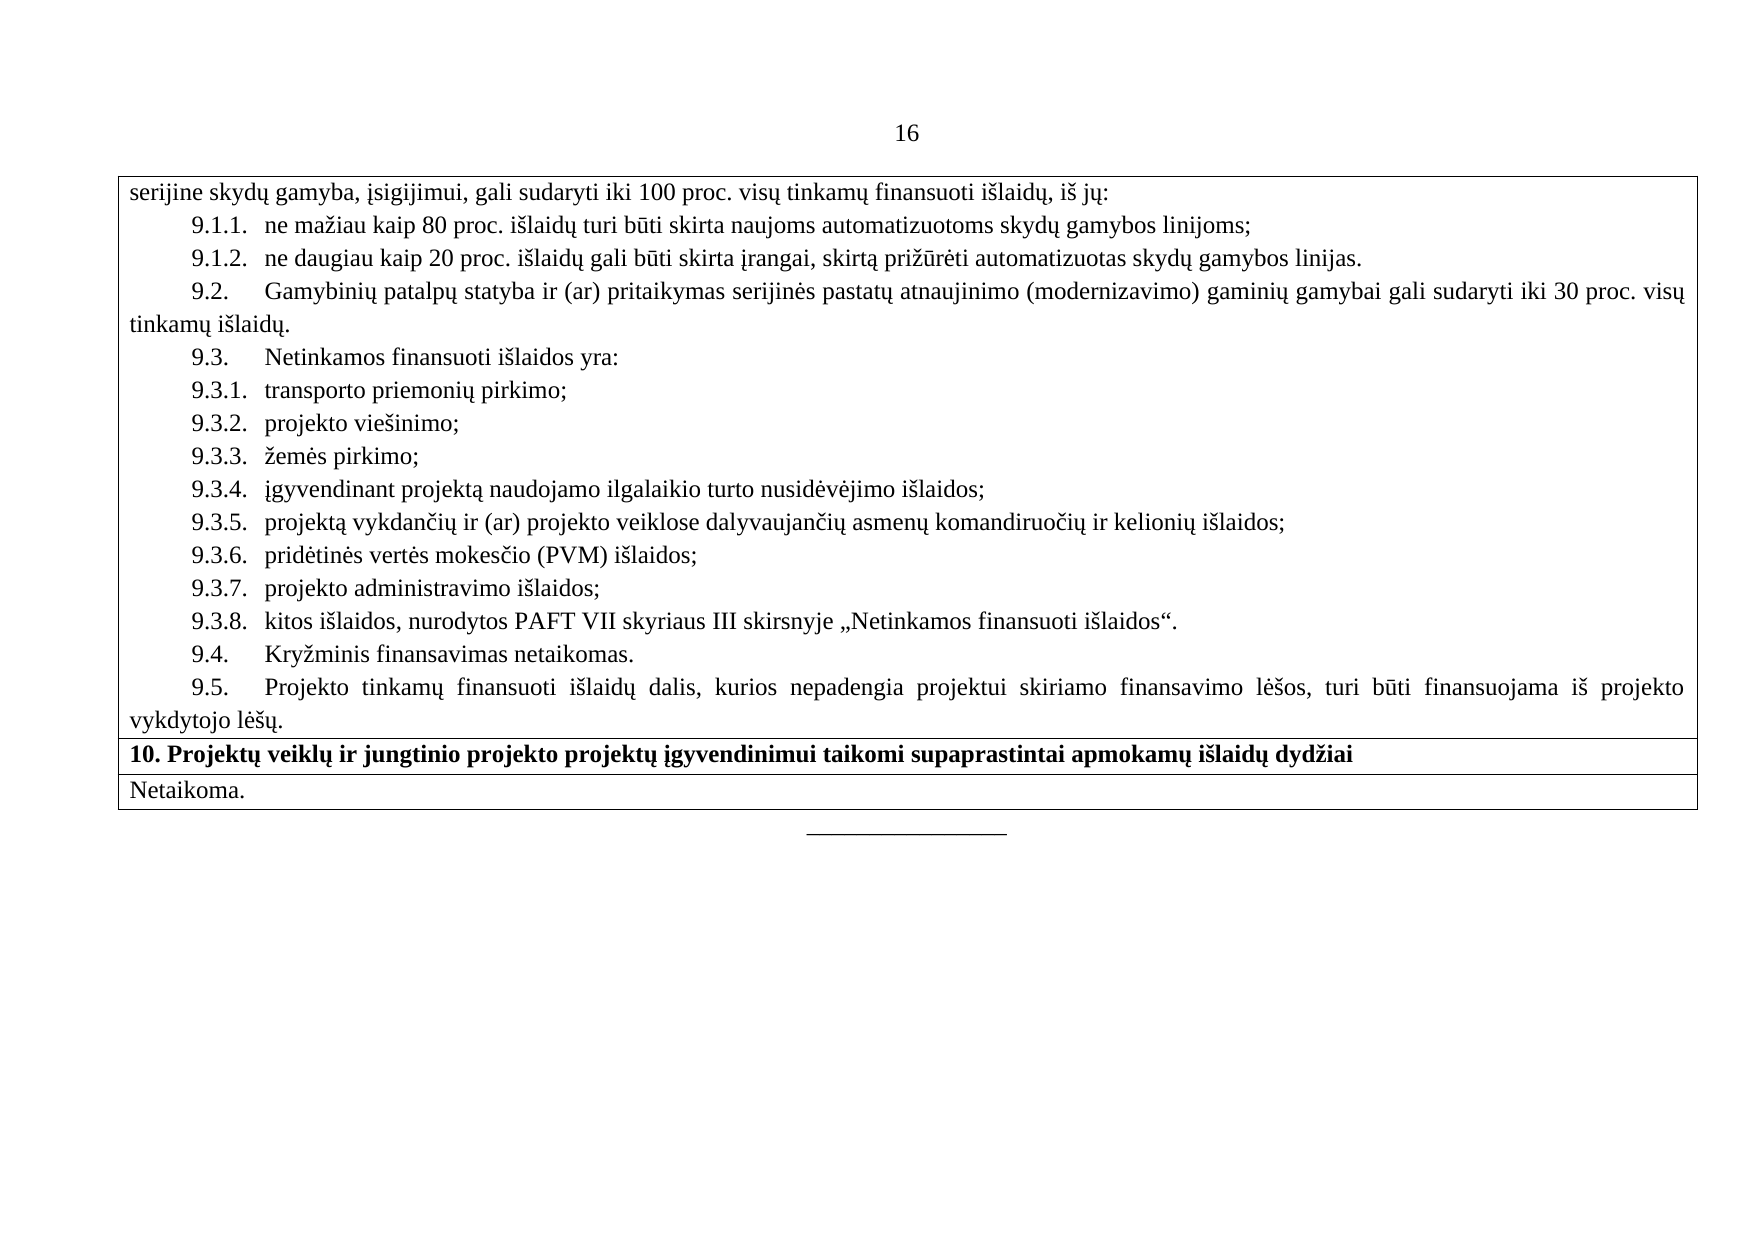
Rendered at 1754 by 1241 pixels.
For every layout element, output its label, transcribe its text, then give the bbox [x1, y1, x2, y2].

table_cell Netaikoma. [119, 775, 1697, 808]
table_cell 10. Projektų veiklų ir jungtinio projekto projektų įgyvendinimui taikomi supaprastintai apmokamų išlaidų dydžiai [119, 739, 1697, 774]
text ________________ [118, 810, 1695, 838]
table_cell serijine skydų gamyba, įsigijimui, gali sudaryti iki 100 proc. visų tinkamų finansuoti išlaidų, iš jų: 9.1.1. ne mažiau kaip 80 proc. išlaidų turi būti skirta naujoms automatizuotoms skydų gamybos linijoms; 9.1.2. ne daugiau kaip 20 proc. išlaidų gali būti skirta įrangai, skirtą prižūrėti automatizuotas skydų gamybos linijas. 9.2. Gamybinių patalpų statyba ir (ar) pritaikymas serijinės pastatų atnaujinimo (modernizavimo) gaminių gamybai gali sudaryti iki 30 proc. visų tinkamų išlaidų. 9.3. Netinkamos finansuoti išlaidos yra: 9.3.1. transporto priemonių pirkimo; 9.3.2. projekto viešinimo; 9.3.3. žemės pirkimo; 9.3.4. įgyvendinant projektą naudojamo ilgalaikio turto nusidėvėjimo išlaidos; 9.3.5. projektą vykdančių ir (ar) projekto veiklose dalyvaujančių asmenų komandiruočių ir kelionių išlaidos; 9.3.6. pridėtinės vertės mokesčio (PVM) išlaidos; 9.3.7. projekto administravimo išlaidos; 9.3.8. kitos išlaidos, nurodytos PAFT VII skyriaus III skirsnyje „Netinkamos finansuoti išlaidos“. 9.4. Kryžminis finansavimas netaikomas. 9.5. Projekto tinkamų finansuoti išlaidų dalis, kurios nepadengia projektui skiriamo finansavimo lėšos, turi būti finansuojama iš projekto vykdytojo lėšų. [119, 177, 1697, 738]
